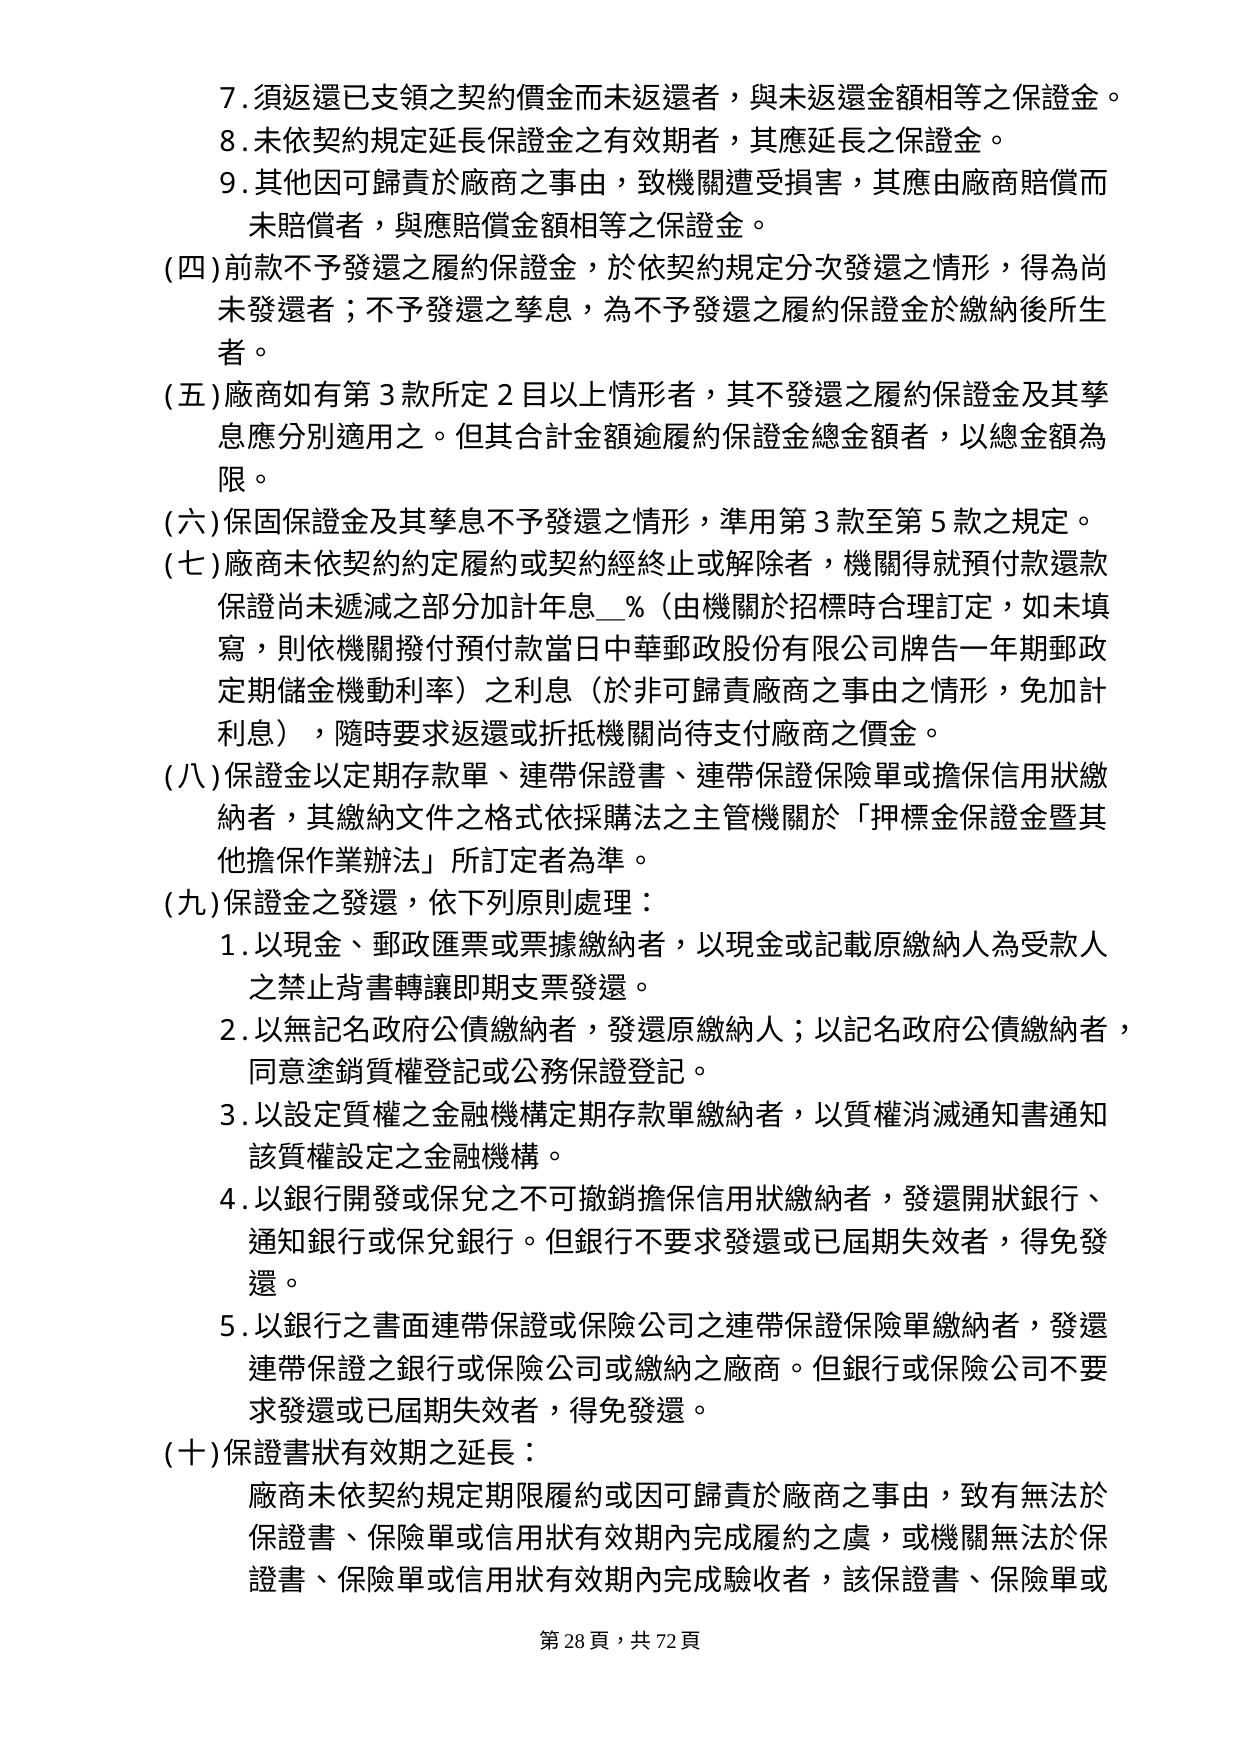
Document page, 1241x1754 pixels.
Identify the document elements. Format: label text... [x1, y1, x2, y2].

text (六)保固保證金及其孳息不予發還之情形，準用第3款至第5款之規定。 [159, 498, 1110, 541]
text (五)廠商如有第3款所定2目以上情形者，其不發還之履約保證金及其孳息應分別適用之。但其合計金額逾履約保證金總金額者，以總金額為限。 [159, 371, 1110, 498]
text 7.須返還已支領之契約價金而未返還者，與未返還金額相等之保證金。 [218, 75, 1110, 117]
text 8.未依契約規定延長保證金之有效期者，其應延長之保證金。 [218, 117, 1110, 160]
text 2.以無記名政府公債繳納者，發還原繳納人；以記名政府公債繳納者，同意塗銷質權登記或公務保證登記。 [218, 1007, 1110, 1091]
text 1.以現金、郵政匯票或票據繳納者，以現金或記載原繳納人為受款人之禁止背書轉讓即期支票發還。 [218, 922, 1110, 1007]
text (四)前款不予發還之履約保證金，於依契約規定分次發還之情形，得為尚未發還者；不予發還之孳息，為不予發還之履約保證金於繳納後所生者。 [159, 244, 1110, 371]
text 9.其他因可歸責於廠商之事由，致機關遭受損害，其應由廠商賠償而未賠償者，與應賠償金額相等之保證金。 [218, 160, 1110, 244]
text (七)廠商未依契約約定履約或契約經終止或解除者，機關得就預付款還款保證尚未遞減之部分加計年息＿%（由機關於招標時合理訂定，如未填寫，則依機關撥付預付款當日中華郵政股份有限公司牌告一年期郵政定期儲金機動利率）之利息（於非可歸責廠商之事由之情形，免加計利息），隨時要求返還或折抵機關尚待支付廠商之價金。 [159, 541, 1110, 752]
text 4.以銀行開發或保兌之不可撤銷擔保信用狀繳納者，發還開狀銀行、通知銀行或保兌銀行。但銀行不要求發還或已屆期失效者，得免發還。 [218, 1176, 1110, 1303]
text 5.以銀行之書面連帶保證或保險公司之連帶保證保險單繳納者，發還連帶保證之銀行或保險公司或繳納之廠商。但銀行或保險公司不要求發還或已屆期失效者，得免發還。 [218, 1303, 1110, 1430]
text (八)保證金以定期存款單、連帶保證書、連帶保證保險單或擔保信用狀繳納者，其繳納文件之格式依採購法之主管機關於「押標金保證金暨其他擔保作業辦法」所訂定者為準。 [159, 752, 1110, 879]
text (十)保證書狀有效期之延長： [159, 1430, 1110, 1472]
text (九)保證金之發還，依下列原則處理： [159, 879, 1110, 922]
text 廠商未依契約規定期限履約或因可歸責於廠商之事由，致有無法於保證書、保險單或信用狀有效期內完成履約之虞，或機關無法於保證書、保險單或信用狀有效期內完成驗收者，該保證書、保險單或 [248, 1472, 1110, 1599]
text 3.以設定質權之金融機構定期存款單繳納者，以質權消滅通知書通知該質權設定之金融機構。 [218, 1091, 1110, 1176]
